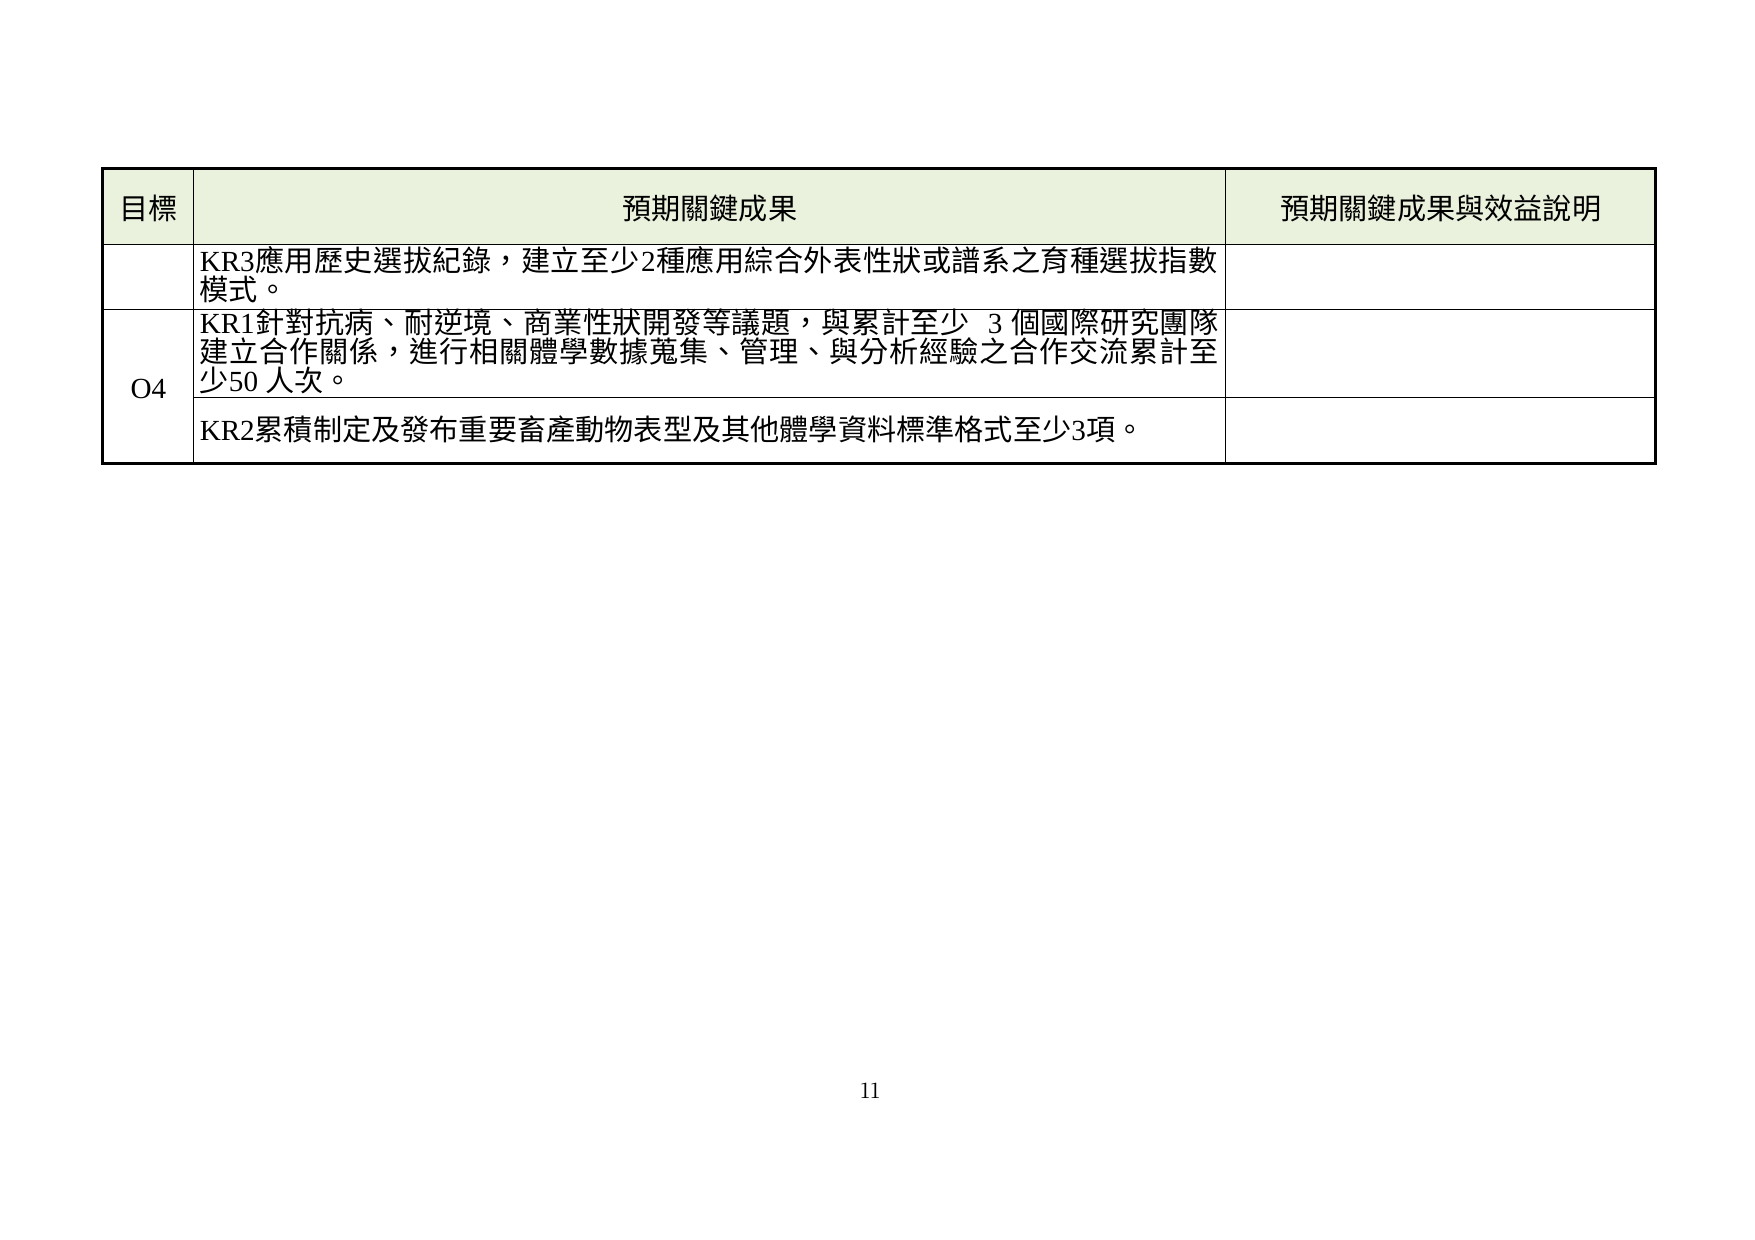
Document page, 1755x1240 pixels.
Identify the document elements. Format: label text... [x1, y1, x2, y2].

table_header 預期關鍵成果 [194, 170, 1225, 244]
table_header 目標 [104, 170, 193, 244]
table_cell [104, 245, 193, 309]
table_cell [1226, 398, 1654, 462]
table_header 預期關鍵成果與效益說明 [1226, 170, 1654, 244]
table_cell O4 [104, 310, 193, 462]
table_cell KR2累積制定及發布重要畜產動物表型及其他體學資料標準格式至少3項。 [194, 398, 1225, 462]
table_cell [1226, 310, 1654, 397]
table_cell KR1針對抗病、耐逆境、商業性狀開發等議題，與累計至少 3 個國際研究團隊建立合作關係，進行相關體學數據蒐集、管理、與分析經驗之合作交流累計至少50 人次。 [194, 310, 1225, 397]
table_cell KR3應用歷史選拔紀錄，建立至少2種應用綜合外表性狀或譜系之育種選拔指數模式。 [194, 245, 1225, 309]
table_cell [1226, 245, 1654, 309]
